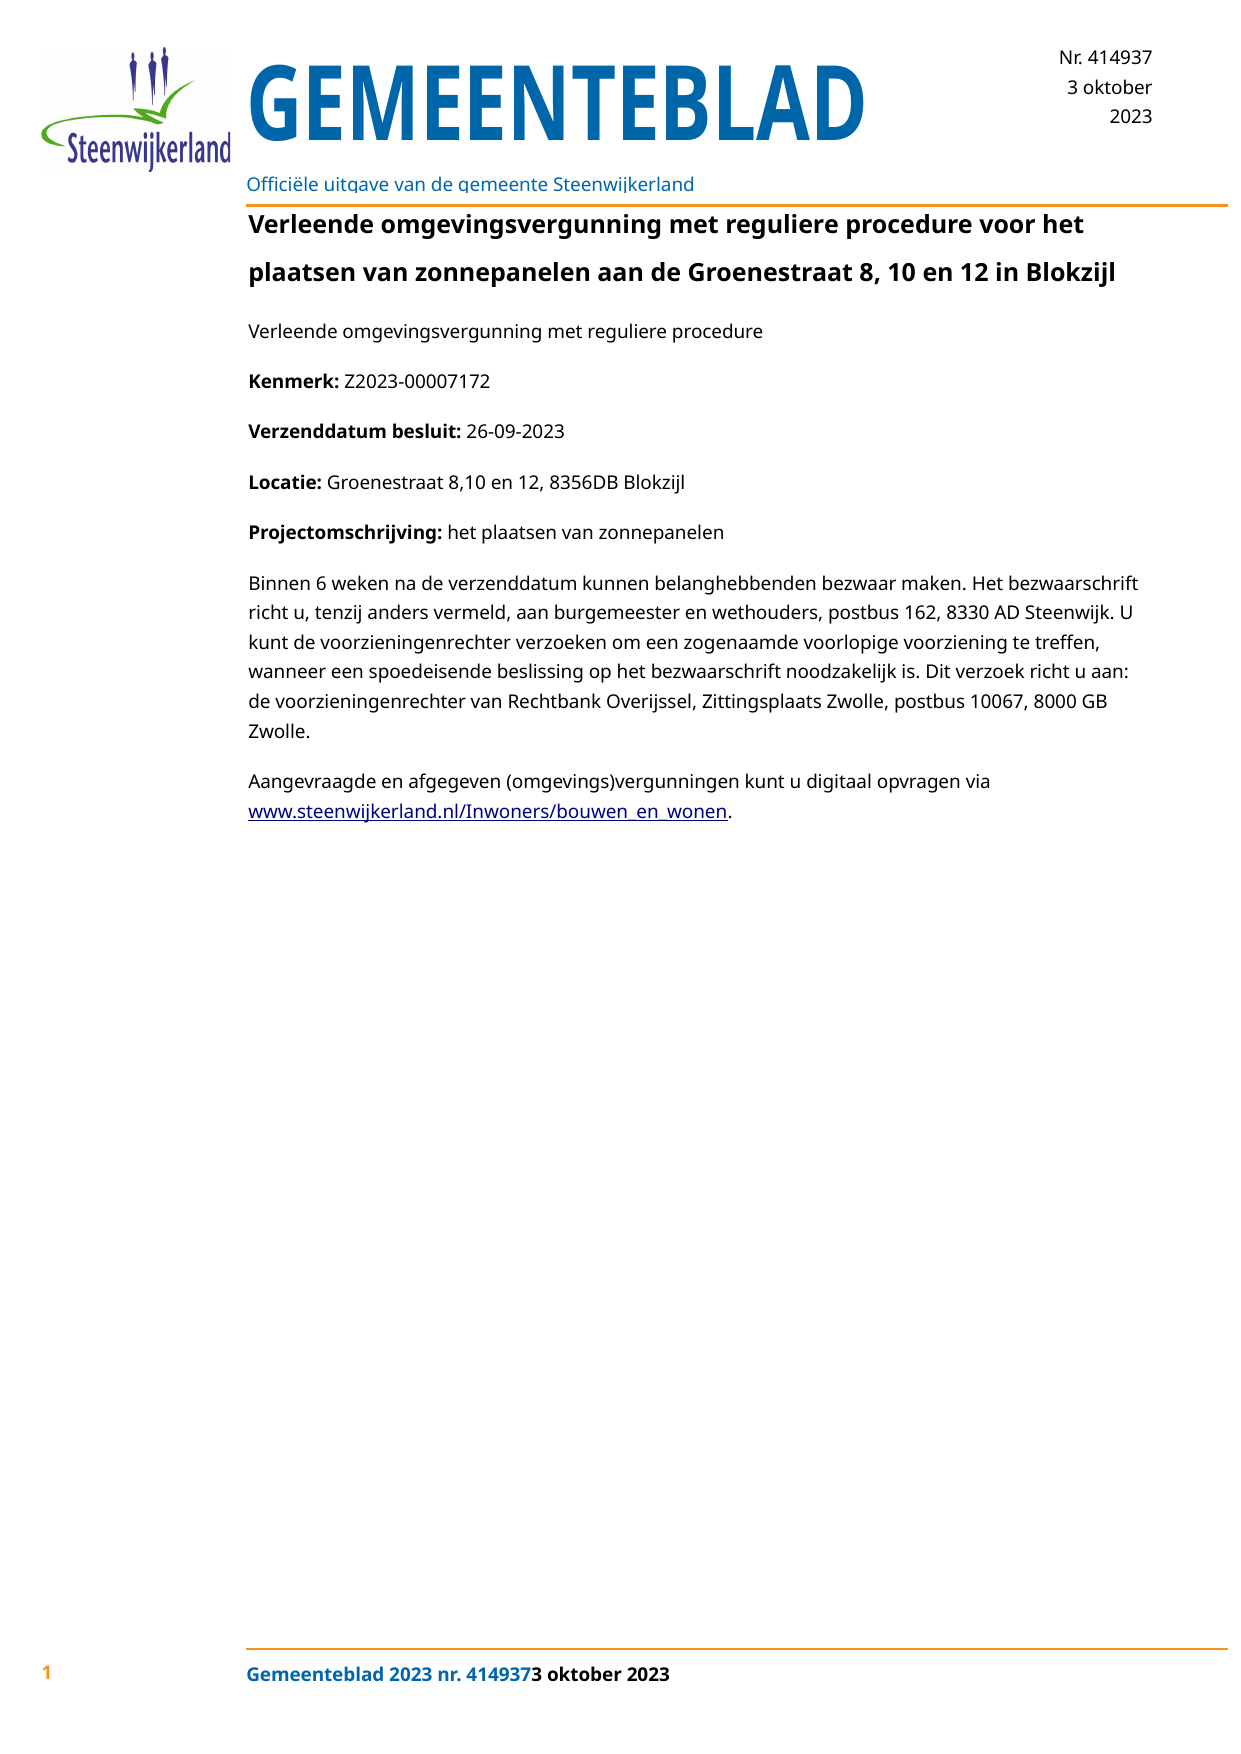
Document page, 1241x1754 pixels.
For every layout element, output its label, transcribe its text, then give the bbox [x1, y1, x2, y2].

text Projectomschrijving: het plaatsen van zonnepanelen [248, 519, 1152, 545]
text Kenmerk: Z2023-00007172 [248, 368, 1152, 394]
text Verleende omgevingsvergunning met reguliere procedure [248, 318, 1152, 344]
text Verzenddatum besluit: 26-09-2023 [248, 419, 1152, 444]
text Locatie: Groenestraat 8,10 en 12, 8356DB Blokzijl [248, 469, 1152, 495]
text Aangevraagde en afgegeven (omgevings)vergunningen kunt u digitaal opvragen via www.steenwijkerland.nl/Inwoners/bouwen_en_wonen. [248, 768, 1152, 824]
text Binnen 6 weken na de verzenddatum kunnen belanghebbenden bezwaar maken. Het bezwaarschrift richt u, tenzij anders vermeld, aan burgemeester en wethouders, postbus 162, 8330 AD Steenwijk. U kunt de voorzieningenrechter verzoeken om een zogenaamde voorlopige voorziening te treffen, wanneer een spoedeisende beslissing op het bezwaarschrift noodzakelijk is. Dit verzoek richt u aan: de voorzieningenrechter van Rechtbank Overijssel, Zittingsplaats Zwolle, postbus 10067, 8000 GB Zwolle. [248, 570, 1152, 744]
text Verleende omgevingsvergunning met reguliere procedure voor het plaatsen van zonnepanelen aan de Groenestraat 8, 10 en 12 in Blokzijl [248, 207, 1152, 288]
picture [41, 47, 231, 172]
